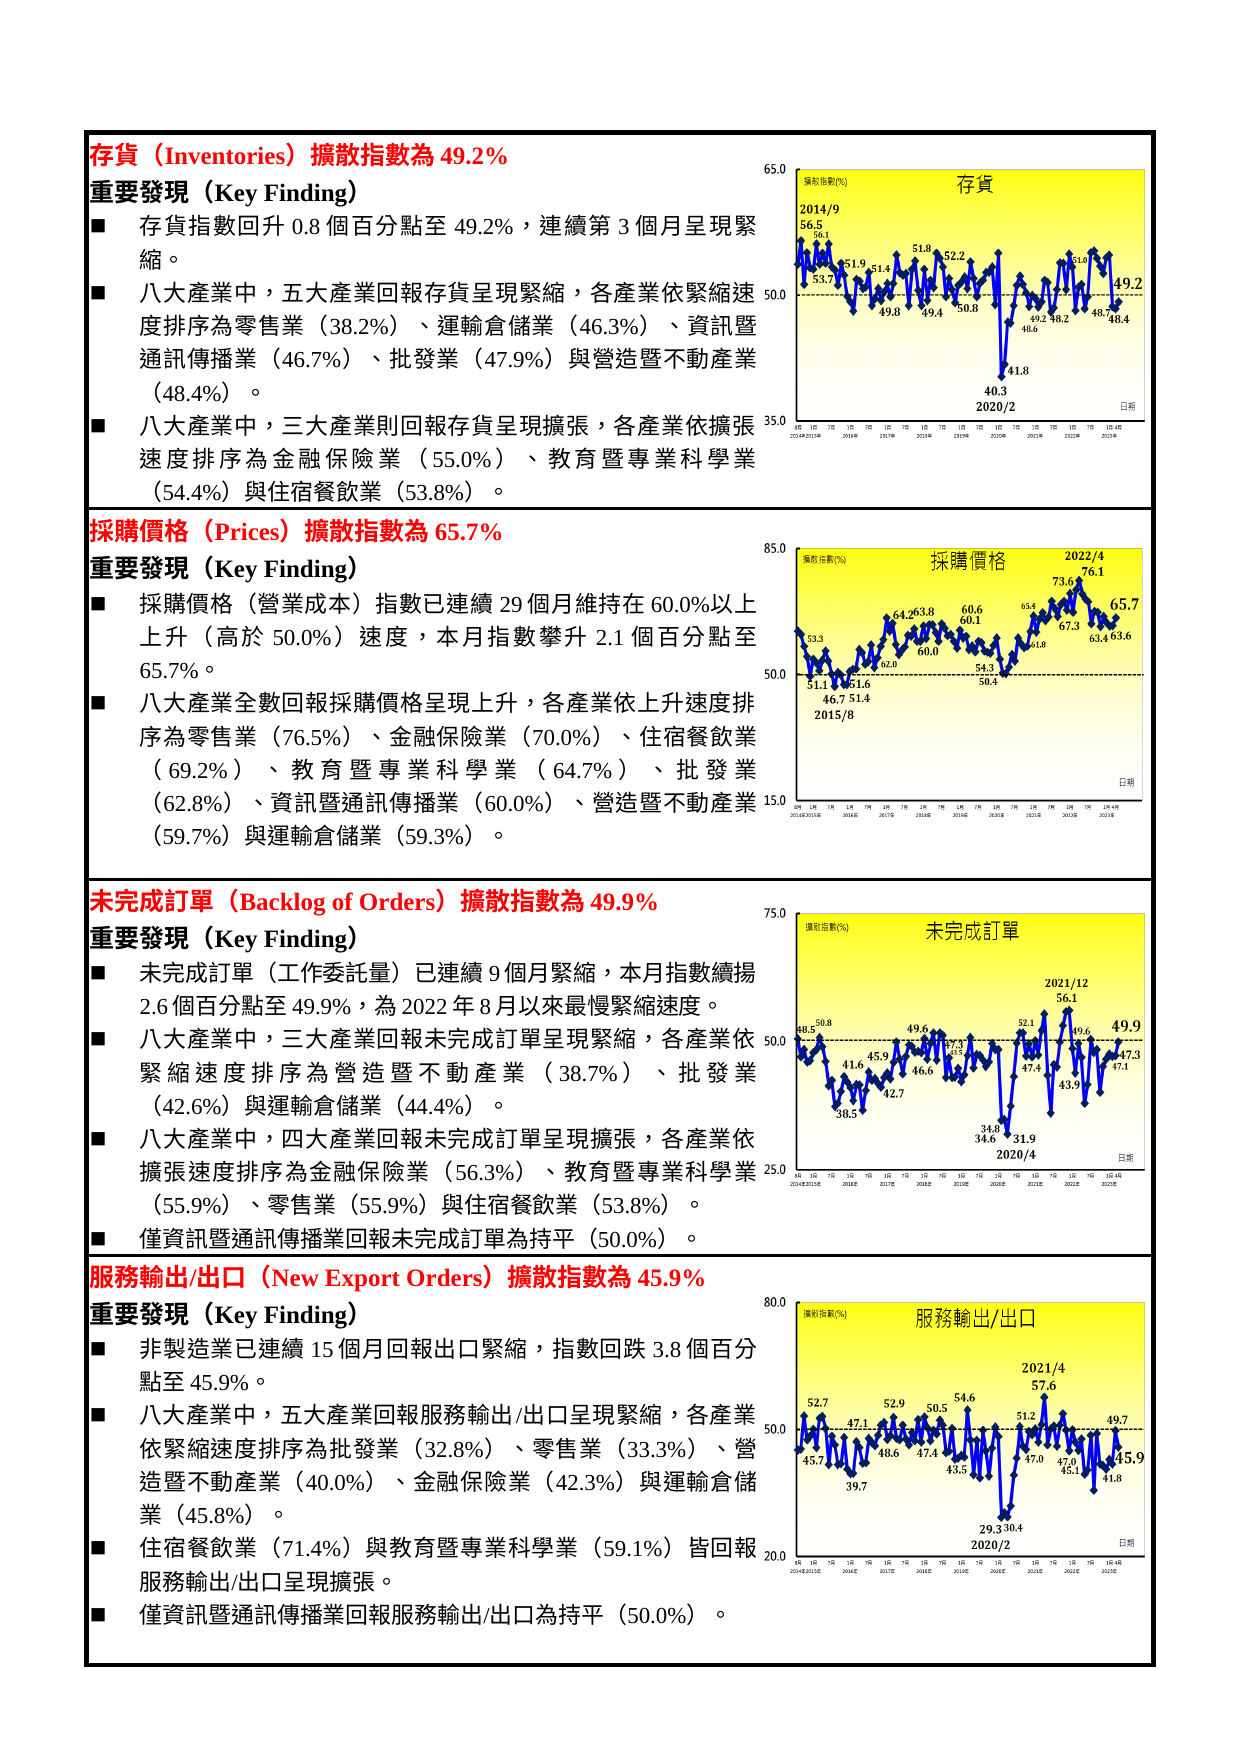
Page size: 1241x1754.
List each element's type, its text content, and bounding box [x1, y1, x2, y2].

picture [763, 535, 1150, 828]
table_cell 服務輸出/出口（New Export Orders）擴散指數為45.9% 重要發現（Key Finding） 非製造業已連續15個月回報出口緊縮，指數回跌3.8個百分點至45.9%。 八大產業中，五大產業回報服務輸出/出口呈現緊縮，各產業依緊縮速度排序為批發業（32.8%）、零售業（33.3%）、營造暨不動產業（40.0%）、金融保險業（42.3%）與運輸倉儲業（45.8%）。 住宿餐飲業（71.4%）與教育暨專業科學業（59.1%）皆回報服務輸出/出口呈現擴張。 僅資訊暨通訊傳播業回報服務輸出/出口為持平（50.0%）。 在所有非製造業受訪企業中，約有61.0%的受訪者表示其所屬企業無相關服務輸出/出口業務，並勾選不適用選項。 [89, 1257, 760, 1663]
picture [763, 1294, 1150, 1587]
table_cell [760, 881, 1151, 1254]
table_cell 未完成訂單（Backlog of Orders）擴散指數為49.9% 重要發現（Key Finding） 未完成訂單（工作委託量）已連續9個月緊縮，本月指數續揚2.6個百分點至49.9%，為2022年8月以來最慢緊縮速度。 八大產業中，三大產業回報未完成訂單呈現緊縮，各產業依緊縮速度排序為營造暨不動產業（38.7%）、批發業（42.6%）與運輸倉儲業（44.4%）。 八大產業中，四大產業回報未完成訂單呈現擴張，各產業依擴張速度排序為金融保險業（56.3%）、教育暨專業科學業（55.9%）、零售業（55.9%）與住宿餐飲業（53.8%）。 僅資訊暨通訊傳播業回報未完成訂單為持平（50.0%）。 [89, 881, 760, 1254]
table_header [760, 135, 1151, 507]
table_cell [760, 1257, 1151, 1663]
table_cell [760, 510, 1151, 878]
picture [763, 906, 1150, 1199]
picture [763, 159, 1150, 452]
table_header 存貨（Inventories）擴散指數為49.2% 重要發現（Key Finding） 存貨指數回升0.8個百分點至49.2%，連續第3個月呈現緊縮。 八大產業中，五大產業回報存貨呈現緊縮，各產業依緊縮速度排序為零售業（38.2%）、運輸倉儲業（46.3%）、資訊暨通訊傳播業（46.7%）、批發業（47.9%）與營造暨不動產業（48.4%）。 八大產業中，三大產業則回報存貨呈現擴張，各產業依擴張速度排序為金融保險業（55.0%）、教育暨專業科學業（54.4%）與住宿餐飲業（53.8%）。 [89, 135, 760, 507]
table_cell 採購價格（Prices）擴散指數為65.7% 重要發現（Key Finding） 採購價格（營業成本）指數已連續29個月維持在60.0%以上上升（高於50.0%）速度，本月指數攀升2.1個百分點至65.7%。 八大產業全數回報採購價格呈現上升，各產業依上升速度排序為零售業（76.5%）、金融保險業（70.0%）、住宿餐飲業（69.2%）、教育暨專業科學業（64.7%）、批發業（62.8%）、資訊暨通訊傳播業（60.0%）、營造暨不動產業（59.7%）與運輸倉儲業（59.3%）。 [89, 510, 760, 878]
